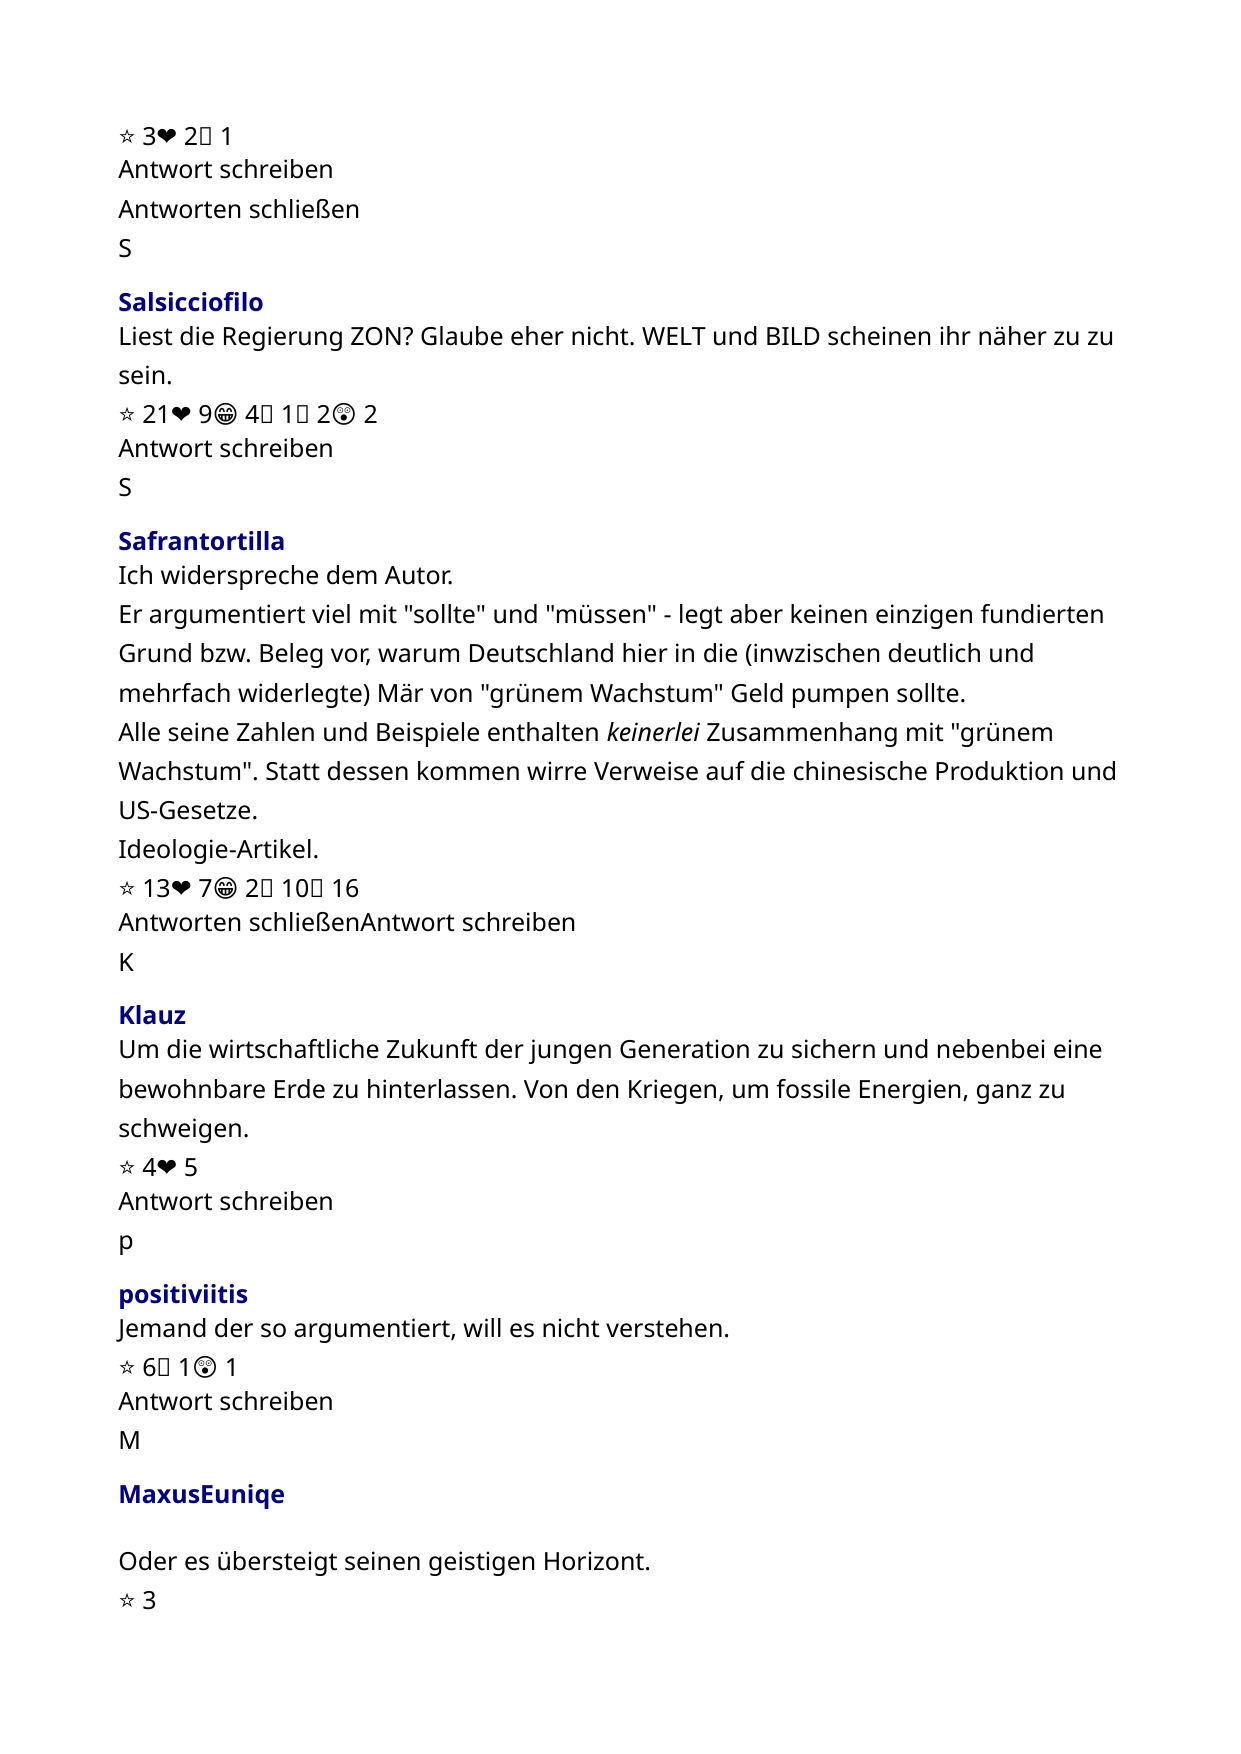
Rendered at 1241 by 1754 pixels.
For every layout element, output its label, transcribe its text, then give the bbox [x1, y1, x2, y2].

text Antworten schließenAntwort schreiben [118, 905, 1122, 939]
text K [118, 944, 1122, 978]
subtitle Safrantortilla [118, 524, 1122, 558]
text Jemand der so argumentiert, will es nicht verstehen. [118, 1311, 1122, 1345]
text p [118, 1223, 1122, 1257]
text M [118, 1423, 1122, 1457]
subtitle MaxusEuniqe [118, 1477, 1122, 1511]
text Antworten schließen [118, 191, 1122, 225]
text ⭐️ 13❤️ 7😁 2🙁 10🤨 16 [118, 871, 1122, 905]
text Um die wirtschaftliche Zukunft der jungen Generation zu sichern und nebenbei eine bewohnbare Erde zu hinterlassen. Von den Kriegen, um fossile Energien, ganz zu schweigen. [118, 1032, 1122, 1144]
subtitle positiviitis [118, 1277, 1122, 1311]
text Er argumentiert viel mit "sollte" und "müssen" - legt aber keinen einzigen fundierten Grund bzw. Beleg vor, warum Deutschland hier in die (inwzischen deutlich und mehrfach widerlegte) Mär von "grünem Wachstum" Geld pumpen sollte. [118, 597, 1122, 709]
text S [118, 470, 1122, 504]
text ⭐️ 6🤨 1😲 1 [118, 1350, 1122, 1384]
text Antwort schreiben [118, 431, 1122, 465]
text Liest die Regierung ZON? Glaube eher nicht. WELT und BILD scheinen ihr näher zu zu sein. [118, 318, 1122, 392]
text Oder es übersteigt seinen geistigen Horizont. [118, 1544, 1122, 1578]
text Ideologie-Artikel. [118, 832, 1122, 866]
text ⭐️ 3 [118, 1583, 1122, 1617]
text Antwort schreiben [118, 1184, 1122, 1218]
text Antwort schreiben [118, 1384, 1122, 1418]
subtitle Salsicciofilo [118, 284, 1122, 318]
subtitle Klauz [118, 998, 1122, 1032]
text Antwort schreiben [118, 152, 1122, 186]
text ⭐️ 3❤️ 2🙁 1 [118, 118, 1122, 152]
text ⭐️ 4❤️ 5 [118, 1149, 1122, 1184]
text Ich widerspreche dem Autor. [118, 558, 1122, 592]
text Alle seine Zahlen und Beispiele enthalten keinerlei Zusammenhang mit "grünem Wachstum". Statt dessen kommen wirre Verweise auf die chinesische Produktion und US-Gesetze. [118, 714, 1122, 827]
text ⭐️ 21❤️ 9😁 4🙁 1🤨 2😲 2 [118, 397, 1122, 431]
text S [118, 231, 1122, 264]
